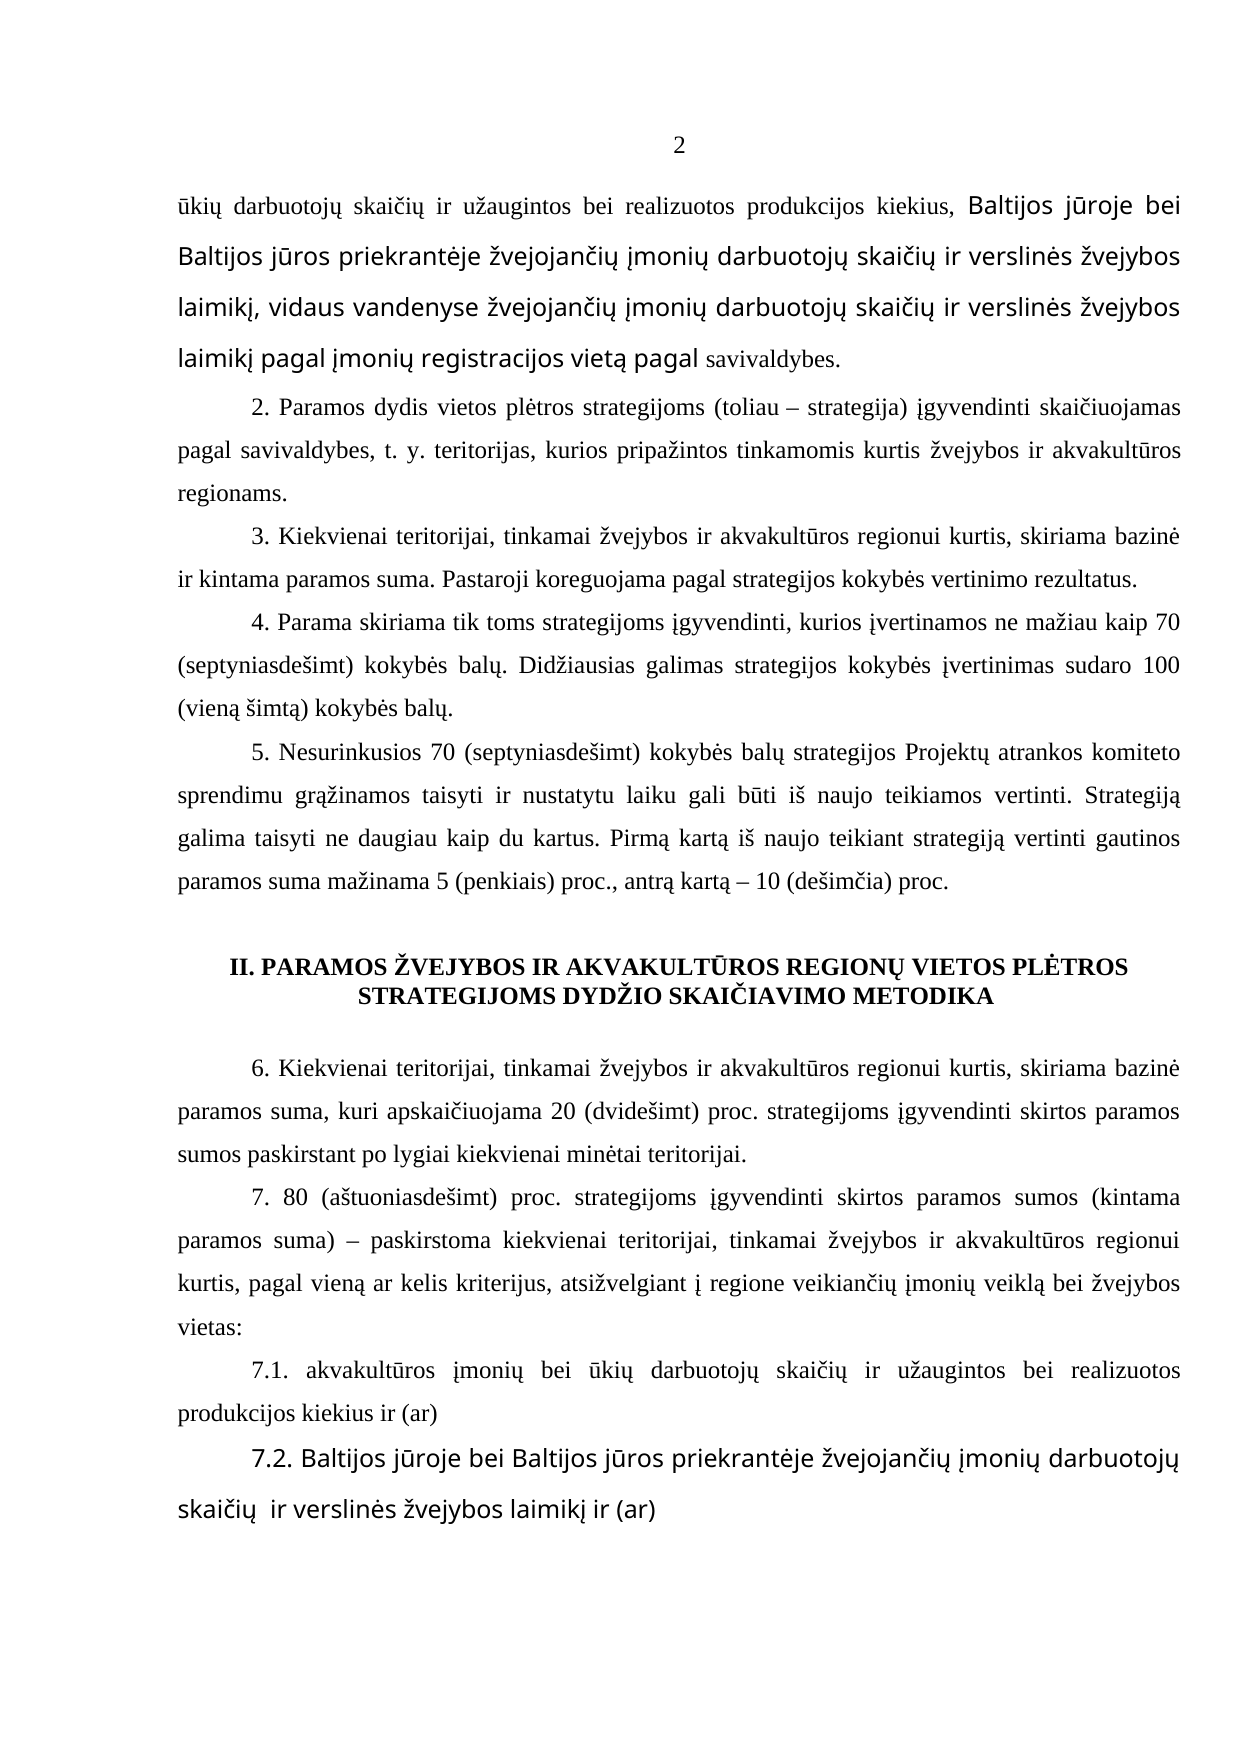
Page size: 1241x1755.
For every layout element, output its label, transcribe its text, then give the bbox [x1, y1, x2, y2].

text 7. 80 (aštuoniasdešimt) proc. strategijoms įgyvendinti skirtos paramos sumos (kintama paramos suma) – paskirstoma kiekvienai teritorijai, tinkamai žvejybos ir akvakultūros regionui kurtis, pagal vieną ar kelis kriterijus, atsižvelgiant į regione veikiančių įmonių veiklą bei žvejybos vietas: [177, 1182, 1181, 1340]
text 7.2. Baltijos jūroje bei Baltijos jūros priekrantėje žvejojančių įmonių darbuotojų skaičių ir verslinės žvejybos laimikį ir (ar) [177, 1441, 1181, 1526]
text 7.1. akvakultūros įmonių bei ūkių darbuotojų skaičių ir užaugintos bei realizuotos produkcijos kiekius ir (ar) [177, 1355, 1181, 1427]
text 4. Parama skiriama tik toms strategijoms įgyvendinti, kurios įvertinamos ne mažiau kaip 70 (septyniasdešimt) kokybės balų. Didžiausias galimas strategijos kokybės įvertinimas sudaro 100 (vieną šimtą) kokybės balų. [177, 607, 1181, 722]
text II. PARAMOS ŽVEJYBOS IR AKVAKULTŪROS REGIONŲ vietos plėtros strategijoms DYDŽIO SkaiČiavimo mETODIKa [177, 952, 1181, 1010]
text 5. Nesurinkusios 70 (septyniasdešimt) kokybės balų strategijos Projektų atrankos komiteto sprendimu grąžinamos taisyti ir nustatytu laiku gali būti iš naujo teikiamos vertinti. Strategiją galima taisyti ne daugiau kaip du kartus. Pirmą kartą iš naujo teikiant strategiją vertinti gautinos paramos suma mažinama 5 (penkiais) proc., antrą kartą – 10 (dešimčia) proc. [177, 737, 1181, 895]
text ūkių darbuotojų skaičių ir užaugintos bei realizuotos produkcijos kiekius, Baltijos jūroje bei Baltijos jūros priekrantėje žvejojančių įmonių darbuotojų skaičių ir verslinės žvejybos laimikį, vidaus vandenyse žvejojančių įmonių darbuotojų skaičių ir verslinės žvejybos laimikį pagal įmonių registracijos vietą pagal savivaldybes. [177, 187, 1181, 374]
text 2. Paramos dydis vietos plėtros strategijoms (toliau – strategija) įgyvendinti skaičiuojamas pagal savivaldybes, t. y. teritorijas, kurios pripažintos tinkamomis kurtis žvejybos ir akvakultūros regionams. [177, 392, 1181, 507]
text 6. Kiekvienai teritorijai, tinkamai žvejybos ir akvakultūros regionui kurtis, skiriama bazinė paramos suma, kuri apskaičiuojama 20 (dvidešimt) proc. strategijoms įgyvendinti skirtos paramos sumos paskirstant po lygiai kiekvienai minėtai teritorijai. [177, 1053, 1181, 1168]
text 3. Kiekvienai teritorijai, tinkamai žvejybos ir akvakultūros regionui kurtis, skiriama bazinė ir kintama paramos suma. Pastaroji koreguojama pagal strategijos kokybės vertinimo rezultatus. [177, 521, 1181, 593]
